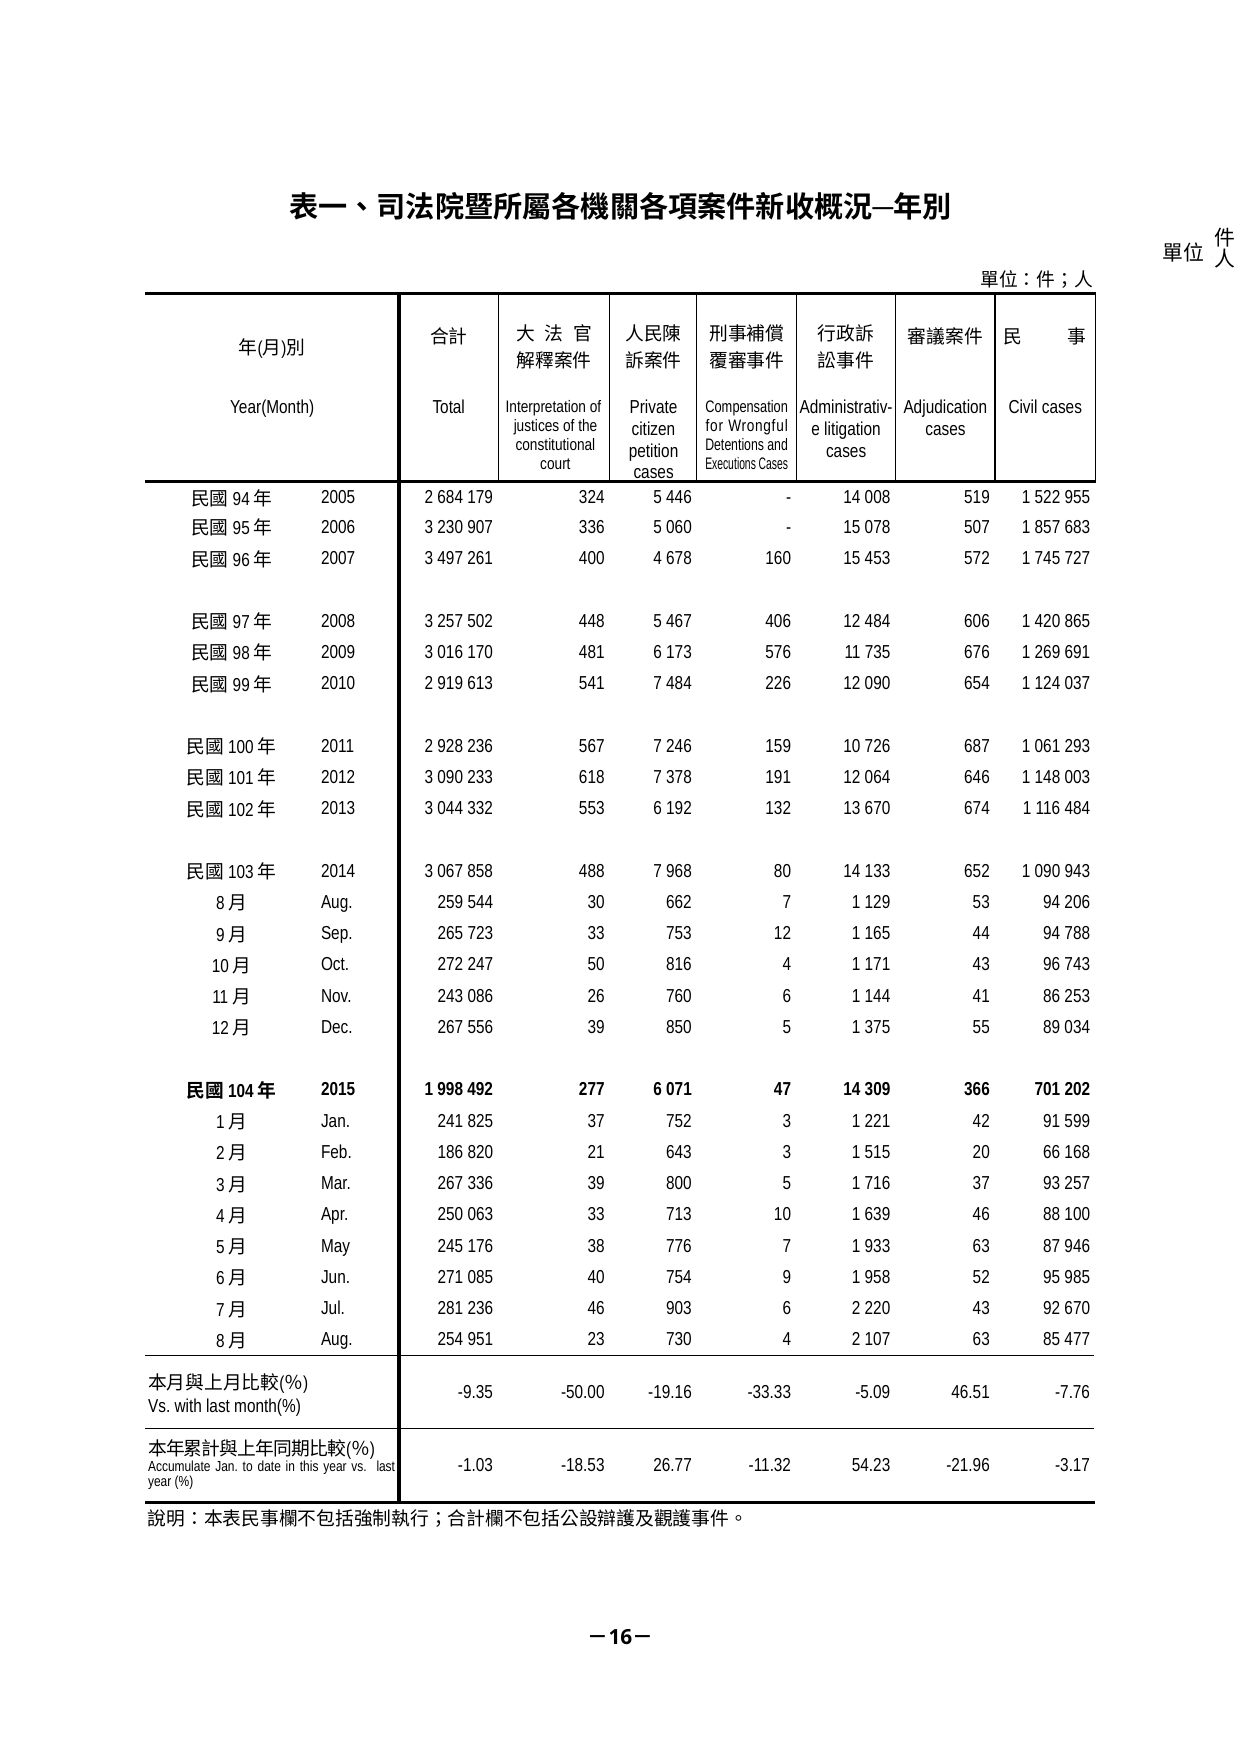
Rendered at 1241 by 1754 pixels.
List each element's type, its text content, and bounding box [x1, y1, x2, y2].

table_cell -3.17 [995, 1428, 1095, 1501]
table_cell 713 [610, 1199, 697, 1230]
table_cell [498, 1042, 610, 1073]
table_cell 民國102年 [145, 792, 318, 823]
table_header 行政訴 訟事件 [797, 295, 895, 396]
table_cell 226 [697, 667, 796, 698]
table_cell 89 034 [995, 1011, 1095, 1042]
table_cell 3 090 233 [401, 761, 498, 792]
table_cell 39 [498, 1167, 610, 1198]
table_cell 50 [498, 949, 610, 980]
table_cell 12月 [145, 1011, 318, 1042]
table_cell 11 735 [796, 636, 896, 667]
table_cell -19.16 [610, 1356, 697, 1428]
table_cell 2 107 [796, 1324, 896, 1355]
table_cell 4 [697, 1324, 796, 1355]
table_cell 2 919 613 [401, 667, 498, 698]
table_cell 250 063 [401, 1199, 498, 1230]
table_cell 5月 [145, 1230, 318, 1261]
table_cell 400 [498, 542, 610, 573]
table_cell 903 [610, 1292, 697, 1323]
table_cell 6 071 [610, 1074, 697, 1105]
table_cell 3月 [145, 1167, 318, 1198]
table_cell 14 309 [796, 1074, 896, 1105]
table_cell -50.00 [498, 1356, 610, 1428]
text 單位：件；人 [148, 265, 1092, 292]
table_cell 2月 [145, 1136, 318, 1167]
table_cell 1 269 691 [995, 636, 1095, 667]
table_cell 9月 [145, 917, 318, 948]
table_header 民事 [996, 295, 1095, 396]
table_cell 46 [498, 1292, 610, 1323]
table_cell 26.77 [610, 1429, 697, 1501]
table_cell Administrativ-e litigation cases [797, 396, 895, 480]
table_cell 1 144 [796, 980, 896, 1011]
table_cell 3 067 858 [401, 855, 498, 886]
table_cell [610, 699, 697, 730]
table_cell 4 678 [610, 542, 697, 573]
table_cell 80 [697, 855, 796, 886]
table_cell [995, 574, 1095, 605]
table_cell 2008 [318, 605, 397, 636]
table_cell 259 544 [401, 886, 498, 917]
table_cell 6 [697, 1292, 796, 1323]
table_cell 1 165 [796, 917, 896, 948]
table_cell 1 857 683 [995, 511, 1095, 542]
table_cell [318, 699, 397, 730]
table_cell [498, 699, 610, 730]
table_cell - [697, 511, 796, 542]
table_cell 159 [697, 730, 796, 761]
table_cell 46 [896, 1199, 995, 1230]
table_cell Feb. [318, 1136, 397, 1167]
table_cell 776 [610, 1230, 697, 1261]
table_cell 2011 [318, 730, 397, 761]
table_cell -11.32 [697, 1429, 796, 1501]
table_cell 3 257 502 [401, 605, 498, 636]
table_cell [697, 699, 796, 730]
table_cell 2010 [318, 667, 397, 698]
table_cell 民國101年 [145, 761, 318, 792]
table_cell 7 [697, 1230, 796, 1261]
table_cell 1 933 [796, 1230, 896, 1261]
table_cell [796, 699, 896, 730]
table_cell 23 [498, 1324, 610, 1355]
table_cell 2012 [318, 761, 397, 792]
table_cell [318, 824, 397, 855]
table_cell 6月 [145, 1261, 318, 1292]
table_cell 54.23 [796, 1429, 896, 1501]
table_header 人民陳 訴案件 [610, 295, 696, 396]
table_cell Civil cases [996, 396, 1095, 480]
table_cell 186 820 [401, 1136, 498, 1167]
text 單位： [1162, 237, 1212, 262]
table_cell 4月 [145, 1199, 318, 1230]
table_cell 26 [498, 980, 610, 1011]
table_cell 1 745 727 [995, 542, 1095, 573]
table_cell 618 [498, 761, 610, 792]
table_cell 406 [697, 605, 796, 636]
table_cell 606 [896, 605, 995, 636]
table_cell 2 928 236 [401, 730, 498, 761]
table_cell 5 [697, 1011, 796, 1042]
table_cell Aug. [318, 886, 397, 917]
table_cell 816 [610, 949, 697, 980]
table_cell 民國103年 [145, 855, 318, 886]
table_cell -18.53 [498, 1429, 610, 1501]
table_cell [498, 824, 610, 855]
table_cell [401, 574, 498, 605]
table_cell 91 599 [995, 1105, 1095, 1136]
table_cell 43 [896, 949, 995, 980]
table_cell 88 100 [995, 1199, 1095, 1230]
table_cell 7月 [145, 1292, 318, 1323]
table_cell Jul. [318, 1292, 397, 1323]
table_cell 7 968 [610, 855, 697, 886]
table_cell 14 133 [796, 855, 896, 886]
table_cell Jan. [318, 1105, 397, 1136]
table_cell [896, 699, 995, 730]
table_cell May [318, 1230, 397, 1261]
table_cell 507 [896, 511, 995, 542]
table_cell 481 [498, 636, 610, 667]
table_cell 271 085 [401, 1261, 498, 1292]
table_cell [896, 1042, 995, 1073]
table_header 刑事補償覆審事件 [697, 295, 796, 396]
table_cell 本年累計與上年同期比較(％) Accumulate Jan. to date in this year vs. last year (%) [145, 1429, 397, 1501]
table_cell 10 [697, 1199, 796, 1230]
table_cell 3 [697, 1136, 796, 1167]
text 表一、司法院暨所屬各機關各項案件新收概況─年別 [148, 183, 1092, 225]
table_cell 民國 96年 [145, 542, 318, 573]
table_cell [145, 824, 318, 855]
table_cell 5 446 [610, 483, 697, 511]
table_cell 3 497 261 [401, 542, 498, 573]
table_header 年(月)別 [145, 295, 397, 396]
table_cell Oct. [318, 949, 397, 980]
table_cell 643 [610, 1136, 697, 1167]
table_cell 336 [498, 511, 610, 542]
table_cell Total [401, 396, 498, 480]
table_cell 272 247 [401, 949, 498, 980]
table_cell 8月 [145, 1324, 318, 1355]
table_cell 576 [697, 636, 796, 667]
table_cell 15 453 [796, 542, 896, 573]
table_cell 12 064 [796, 761, 896, 792]
table_cell 3 230 907 [401, 511, 498, 542]
table_cell 7 246 [610, 730, 697, 761]
table_cell 1 420 865 [995, 605, 1095, 636]
table_cell 2 220 [796, 1292, 896, 1323]
table_cell 2014 [318, 855, 397, 886]
table_cell 民國100年 [145, 730, 318, 761]
table_cell Mar. [318, 1167, 397, 1198]
table_cell 5 060 [610, 511, 697, 542]
table_cell 41 [896, 980, 995, 1011]
table_cell 4 [697, 949, 796, 980]
table_cell 687 [896, 730, 995, 761]
table_cell [401, 1042, 498, 1073]
table_cell 本月與上月比較(％) Vs. with last month(%) [145, 1356, 397, 1428]
table_cell 2 684 179 [401, 483, 498, 511]
table_cell [401, 824, 498, 855]
table_cell 民國 99年 [145, 667, 318, 698]
table_cell 730 [610, 1324, 697, 1355]
table_cell 2015 [318, 1074, 397, 1105]
table_cell 33 [498, 1199, 610, 1230]
table_cell 7 378 [610, 761, 697, 792]
table_cell Adjudication cases [896, 396, 994, 480]
table_cell Jun. [318, 1261, 397, 1292]
table_cell 14 008 [796, 483, 896, 511]
table_cell 132 [697, 792, 796, 823]
table_cell 55 [896, 1011, 995, 1042]
table_cell [610, 574, 697, 605]
table_cell 850 [610, 1011, 697, 1042]
table_cell 民國 97年 [145, 605, 318, 636]
table_cell 94 788 [995, 917, 1095, 948]
table_cell 30 [498, 886, 610, 917]
table_cell 5 [697, 1167, 796, 1198]
table_cell -1.03 [401, 1429, 498, 1501]
table_cell 366 [896, 1074, 995, 1105]
table_cell 676 [896, 636, 995, 667]
table_cell 265 723 [401, 917, 498, 948]
table_cell 8月 [145, 886, 318, 917]
table_cell 93 257 [995, 1167, 1095, 1198]
table_cell 民國 95年 [145, 511, 318, 542]
table_cell 1 375 [796, 1011, 896, 1042]
table_cell Private citizen petition cases [610, 396, 696, 480]
table_cell 6 173 [610, 636, 697, 667]
table_header 審議案件 [896, 295, 994, 396]
table_cell [610, 824, 697, 855]
table_cell 96 743 [995, 949, 1095, 980]
table_cell 40 [498, 1261, 610, 1292]
table_cell 12 484 [796, 605, 896, 636]
table_cell 87 946 [995, 1230, 1095, 1261]
table_cell 38 [498, 1230, 610, 1261]
text 說明：本表民事欄不包括強制執行；合計欄不包括公設辯護及觀護事件。 [148, 1504, 1092, 1531]
table_cell 12 [697, 917, 796, 948]
table_cell 33 [498, 917, 610, 948]
table_cell 3 044 332 [401, 792, 498, 823]
table_cell [145, 1042, 318, 1073]
table_cell [318, 1042, 397, 1073]
table_cell 12 090 [796, 667, 896, 698]
table_cell [796, 1042, 896, 1073]
table_cell Apr. [318, 1199, 397, 1230]
table_cell [498, 574, 610, 605]
table_cell - [697, 483, 796, 511]
table_header 合計 [401, 295, 498, 396]
table_cell -21.96 [896, 1429, 995, 1501]
table_cell 民國104年 [145, 1074, 318, 1105]
table_cell 281 236 [401, 1292, 498, 1323]
table_cell 800 [610, 1167, 697, 1198]
table_cell 52 [896, 1261, 995, 1292]
table_cell 243 086 [401, 980, 498, 1011]
table_cell 701 202 [995, 1074, 1095, 1105]
table_cell 752 [610, 1105, 697, 1136]
table_cell 654 [896, 667, 995, 698]
table_cell 1 061 293 [995, 730, 1095, 761]
table_cell 1 090 943 [995, 855, 1095, 886]
table_cell 753 [610, 917, 697, 948]
table_cell [697, 824, 796, 855]
table_cell 519 [896, 483, 995, 511]
table_cell 94 206 [995, 886, 1095, 917]
table_cell Nov. [318, 980, 397, 1011]
table_cell [995, 1042, 1095, 1073]
table_cell 2005 [318, 483, 397, 511]
table_cell 42 [896, 1105, 995, 1136]
table_cell [796, 824, 896, 855]
table_cell [896, 574, 995, 605]
table_cell 47 [697, 1074, 796, 1105]
table_cell [318, 574, 397, 605]
table_cell 92 670 [995, 1292, 1095, 1323]
table_cell 6 192 [610, 792, 697, 823]
table_cell Sep. [318, 917, 397, 948]
table_cell 66 168 [995, 1136, 1095, 1167]
table_cell 10月 [145, 949, 318, 980]
table_cell Compensation for Wrongful Detentions and Executions Cases [697, 396, 796, 480]
table_cell 553 [498, 792, 610, 823]
table_cell -5.09 [796, 1356, 896, 1428]
table_cell 254 951 [401, 1324, 498, 1355]
table_cell 43 [896, 1292, 995, 1323]
table_cell 1 958 [796, 1261, 896, 1292]
table_cell 86 253 [995, 980, 1095, 1011]
table_cell [796, 574, 896, 605]
table_cell 37 [896, 1167, 995, 1198]
table_cell 541 [498, 667, 610, 698]
table_cell [697, 1042, 796, 1073]
table_cell 160 [697, 542, 796, 573]
table_cell 1 116 484 [995, 792, 1095, 823]
table_cell 1 124 037 [995, 667, 1095, 698]
table_cell 754 [610, 1261, 697, 1292]
table_cell 1 171 [796, 949, 896, 980]
table_header 大法官 解釋案件 [499, 295, 609, 396]
table_cell [697, 574, 796, 605]
table_cell 15 078 [796, 511, 896, 542]
table_cell 37 [498, 1105, 610, 1136]
table_cell 1 998 492 [401, 1074, 498, 1105]
table_cell 448 [498, 605, 610, 636]
table_cell 2013 [318, 792, 397, 823]
table_cell 662 [610, 886, 697, 917]
table_cell 1 148 003 [995, 761, 1095, 792]
table_cell 1 716 [796, 1167, 896, 1198]
table_cell [145, 699, 318, 730]
table_cell 277 [498, 1074, 610, 1105]
table_cell 民國 98年 [145, 636, 318, 667]
table_cell [610, 1042, 697, 1073]
table_cell 11月 [145, 980, 318, 1011]
table_cell 20 [896, 1136, 995, 1167]
table_cell -7.76 [995, 1355, 1095, 1428]
table_cell 760 [610, 980, 697, 1011]
table_cell 267 556 [401, 1011, 498, 1042]
table_cell 241 825 [401, 1105, 498, 1136]
table_cell [401, 699, 498, 730]
table_cell 191 [697, 761, 796, 792]
table_cell Dec. [318, 1011, 397, 1042]
table_cell 3 016 170 [401, 636, 498, 667]
table_cell 7 [697, 886, 796, 917]
table_cell 3 [697, 1105, 796, 1136]
table_cell 1 522 955 [995, 483, 1095, 511]
table_cell 46.51 [896, 1356, 995, 1428]
table_cell 674 [896, 792, 995, 823]
table_cell 39 [498, 1011, 610, 1042]
table_cell 2009 [318, 636, 397, 667]
table_cell [995, 824, 1095, 855]
table_cell 63 [896, 1324, 995, 1355]
table_cell Aug. [318, 1324, 397, 1355]
table_cell [145, 574, 318, 605]
table_cell 1月 [145, 1105, 318, 1136]
table_cell 1 221 [796, 1105, 896, 1136]
table_cell 53 [896, 886, 995, 917]
table_cell 44 [896, 917, 995, 948]
table_cell Year(Month) [145, 396, 397, 480]
table_cell 民國 94年 [145, 483, 318, 511]
table_cell [896, 824, 995, 855]
table_cell Interpretation of justices of the constitutional court [499, 396, 609, 480]
table_cell 10 726 [796, 730, 896, 761]
table_cell 567 [498, 730, 610, 761]
table_cell 5 467 [610, 605, 697, 636]
table_cell 2006 [318, 511, 397, 542]
table_cell 21 [498, 1136, 610, 1167]
table_cell 245 176 [401, 1230, 498, 1261]
table_cell 7 484 [610, 667, 697, 698]
table_cell 652 [896, 855, 995, 886]
table_cell -9.35 [401, 1356, 498, 1428]
table_cell 9 [697, 1261, 796, 1292]
table_cell 572 [896, 542, 995, 573]
table_cell 1 129 [796, 886, 896, 917]
table_cell 1 515 [796, 1136, 896, 1167]
table_cell -33.33 [697, 1356, 796, 1428]
table_cell 646 [896, 761, 995, 792]
table_cell 488 [498, 855, 610, 886]
text 件人 [1212, 227, 1240, 270]
table_cell 1 639 [796, 1199, 896, 1230]
table_cell 2007 [318, 542, 397, 573]
table_cell 6 [697, 980, 796, 1011]
table_cell [995, 699, 1095, 730]
table_cell 267 336 [401, 1167, 498, 1198]
table_cell 13 670 [796, 792, 896, 823]
table_cell 85 477 [995, 1324, 1095, 1355]
table_cell 324 [498, 483, 610, 511]
table_cell 95 985 [995, 1261, 1095, 1292]
table_cell 63 [896, 1230, 995, 1261]
